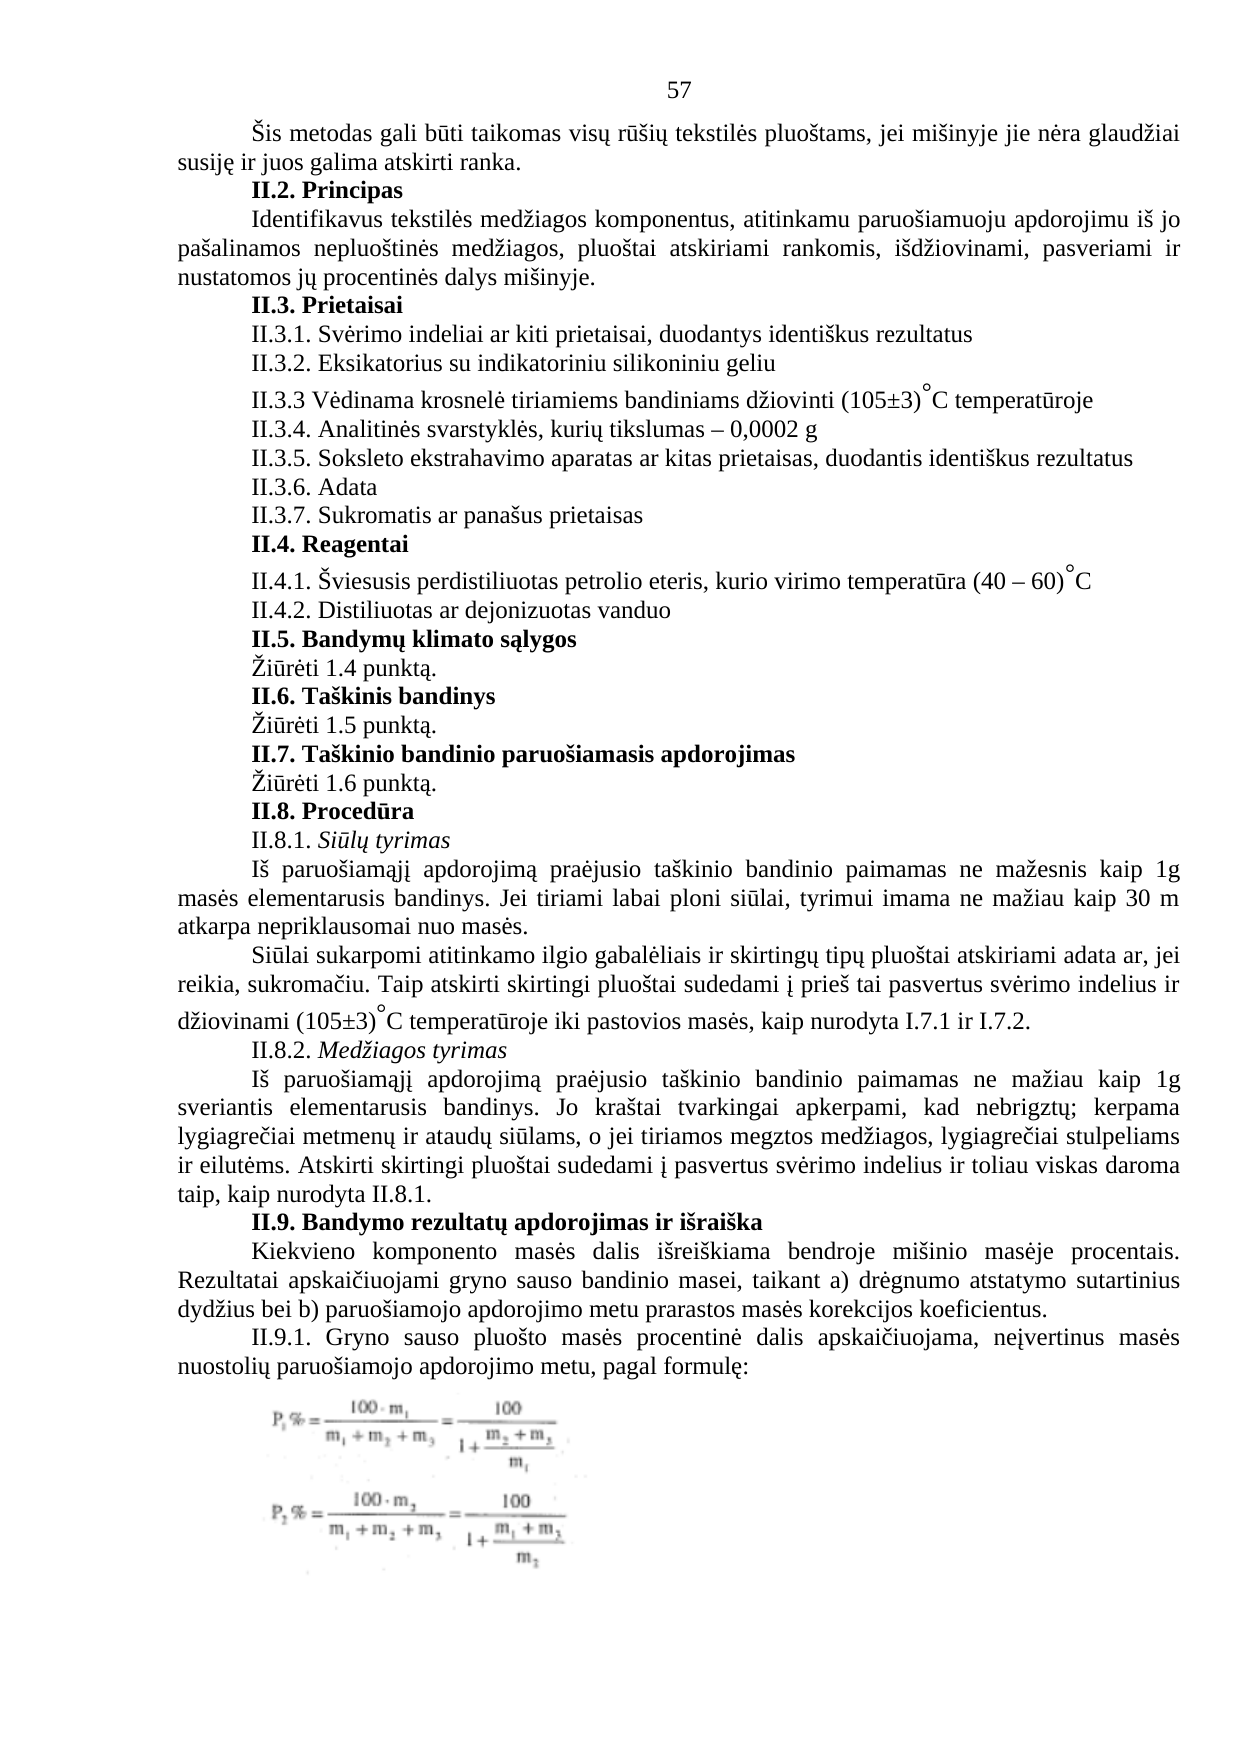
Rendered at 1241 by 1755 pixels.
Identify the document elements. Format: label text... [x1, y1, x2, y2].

text Šis metodas gali būti taikomas visų rūšių tekstilės pluoštams, jei mišinyje jie nėra glaudžiai susiję ir juos galima atskirti ranka. [177, 118, 1181, 176]
text II.3.1. Svėrimo indeliai ar kiti prietaisai, duodantys identiškus rezultatus [177, 319, 1181, 348]
text II.8.1. Siūlų tyrimas [177, 825, 1181, 854]
text II.7. Taškinio bandinio paruošiamasis apdorojimas [177, 739, 1181, 768]
text II.8. Procedūra [177, 796, 1181, 825]
text Žiūrėti 1.4 punktą. [177, 653, 1181, 681]
text II.3.3 Vėdinama krosnelė tiriamiems bandiniams džiovinti (105±3)°C temperatūroje [177, 377, 1181, 414]
text II.3.6. Adata [177, 472, 1181, 500]
text II.3. Prietaisai [177, 291, 1181, 319]
text Kiekvieno komponento masės dalis išreiškiama bendroje mišinio masėje procentais. Rezultatai apskaičiuojami gryno sauso bandinio masei, taikant a) drėgnumo atstatymo sutartinius dydžius bei b) paruošiamojo apdorojimo metu prarastos masės korekcijos koeficientus. [177, 1236, 1181, 1322]
text II.6. Taškinis bandinys [177, 681, 1181, 710]
text II.9.1. Gryno sauso pluošto masės procentinė dalis apskaičiuojama, neįvertinus masės nuostolių paruošiamojo apdorojimo metu, pagal formulę: [177, 1322, 1181, 1380]
text Identifikavus tekstilės medžiagos komponentus, atitinkamu paruošiamuoju apdorojimu iš jo pašalinamos nepluoštinės medžiagos, pluoštai atskiriami rankomis, išdžiovinami, pasveriami ir nustatomos jų procentinės dalys mišinyje. [177, 204, 1181, 291]
text II.2. Principas [177, 176, 1181, 204]
text II.8.2. Medžiagos tyrimas [177, 1035, 1181, 1064]
text Iš paruošiamąjį apdorojimą praėjusio taškinio bandinio paimamas ne mažiau kaip 1g sveriantis elementarusis bandinys. Jo kraštai tvarkingai apkerpami, kad nebrigztų; kerpama lygiagrečiai metmenų ir ataudų siūlams, o jei tiriamos megztos medžiagos, lygiagrečiai stulpeliams ir eilutėms. Atskirti skirtingi pluoštai sudedami į pasvertus svėrimo indelius ir toliau viskas daroma taip, kaip nurodyta II.8.1. [177, 1064, 1181, 1207]
text II.4.1. Šviesusis perdistiliuotas petrolio eteris, kurio virimo temperatūra (40 – 60)°C [177, 558, 1181, 595]
text II.3.7. Sukromatis ar panašus prietaisas [177, 500, 1181, 529]
text II.3.2. Eksikatorius su indikatoriniu silikoniniu geliu [177, 348, 1181, 377]
text II.9. Bandymo rezultatų apdorojimas ir išraiška [177, 1207, 1181, 1236]
text II.5. Bandymų klimato sąlygos [177, 624, 1181, 653]
text II.4. Reagentai [177, 529, 1181, 558]
text II.3.4. Analitinės svarstyklės, kurių tikslumas – 0,0002 g [177, 414, 1181, 443]
text II.4.2. Distiliuotas ar dejonizuotas vanduo [177, 595, 1181, 624]
text Siūlai sukarpomi atitinkamo ilgio gabalėliais ir skirtingų tipų pluoštai atskiriami adata ar, jei reikia, sukromačiu. Taip atskirti skirtingi pluoštai sudedami į prieš tai pasvertus svėrimo indelius ir džiovinami (105±3)°C temperatūroje iki pastovios masės, kaip nurodyta I.7.1 ir I.7.2. [177, 940, 1181, 1035]
text Žiūrėti 1.6 punktą. [177, 768, 1181, 796]
text Iš paruošiamąjį apdorojimą praėjusio taškinio bandinio paimamas ne mažesnis kaip 1g masės elementarusis bandinys. Jei tiriami labai ploni siūlai, tyrimui imama ne mažiau kaip 30 m atkarpa nepriklausomai nuo masės. [177, 854, 1181, 940]
text Žiūrėti 1.5 punktą. [177, 710, 1181, 739]
text II.3.5. Soksleto ekstrahavimo aparatas ar kitas prietaisas, duodantis identiškus rezultatus [177, 443, 1181, 472]
